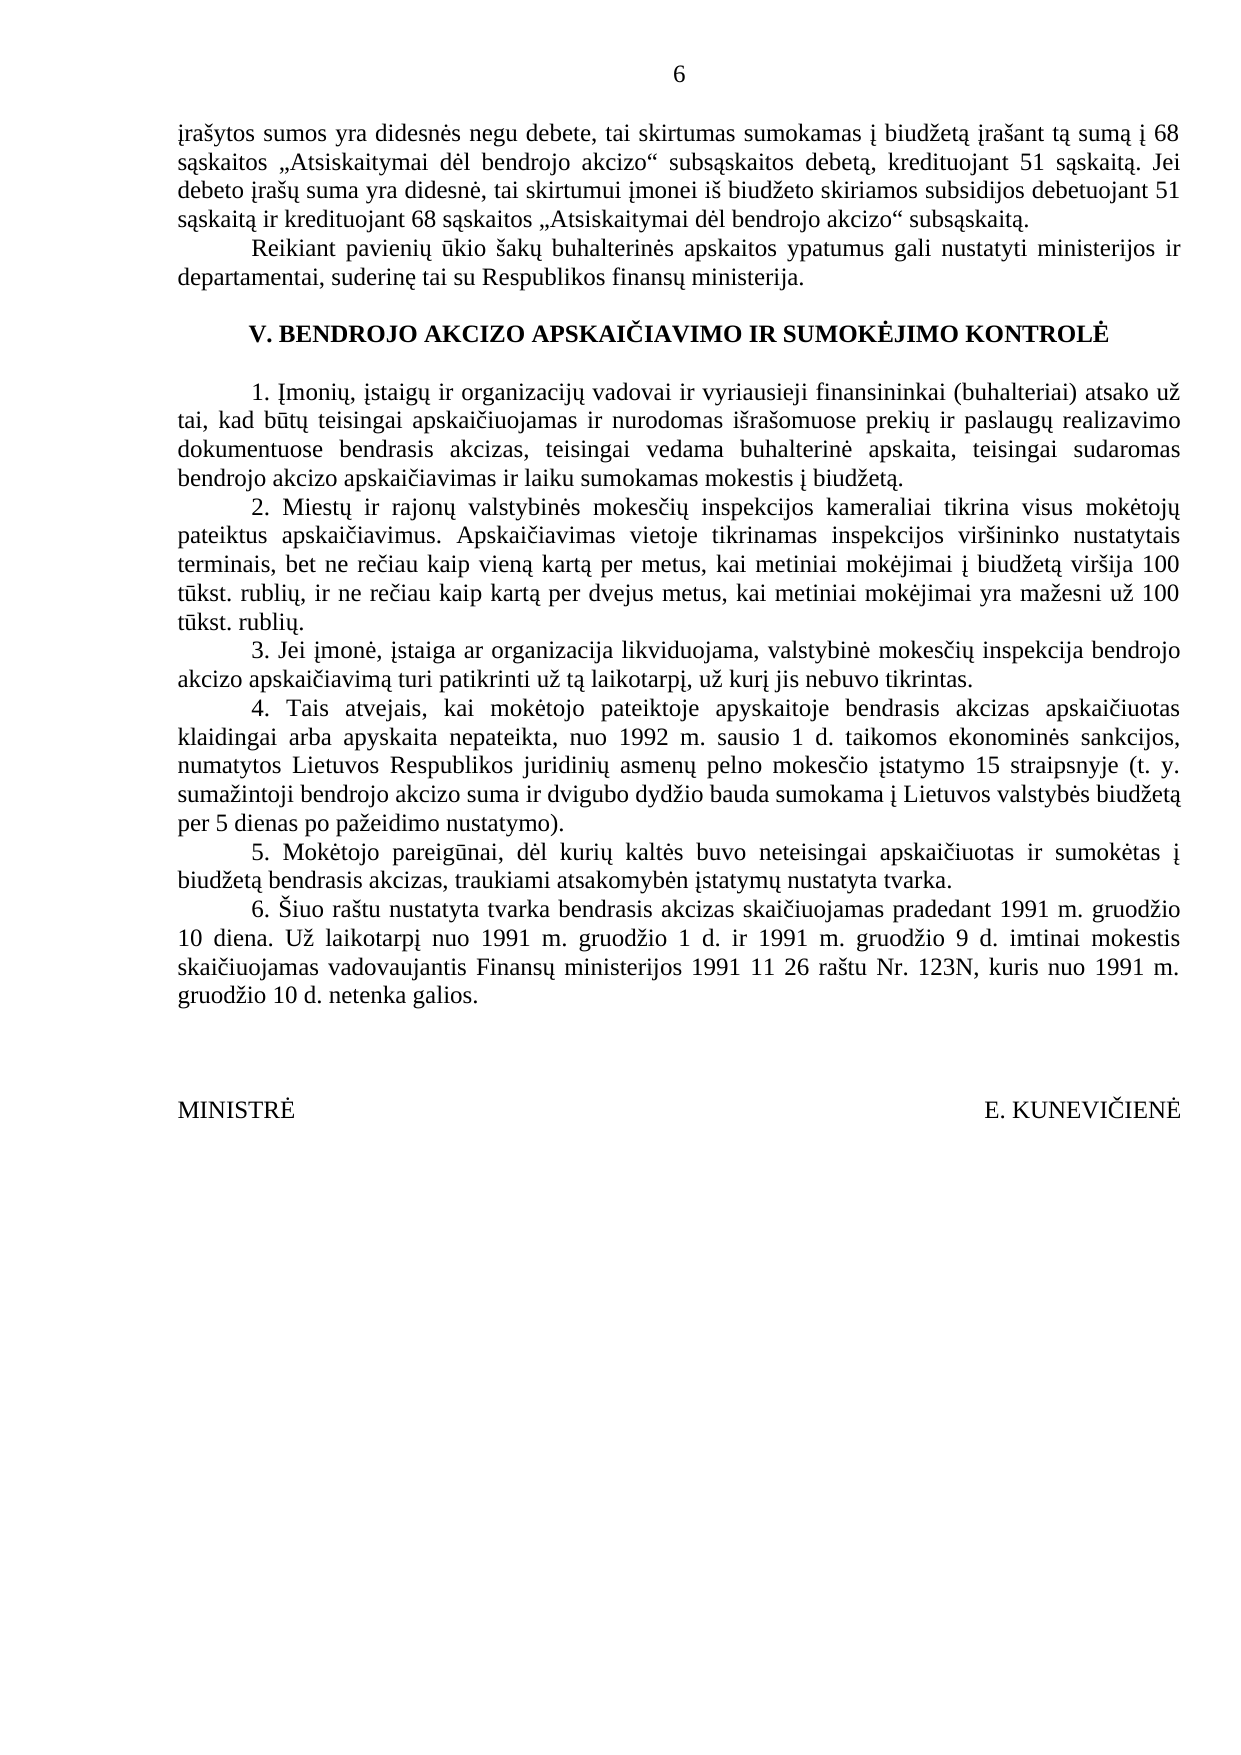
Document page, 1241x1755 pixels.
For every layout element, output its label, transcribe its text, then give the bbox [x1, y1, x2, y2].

text 4. Tais atvejais, kai mokėtojo pateiktoje apyskaitoje bendrasis akcizas apskaičiuotas klaidingai arba apyskaita nepateikta, nuo 1992 m. sausio 1 d. taikomos ekonominės sankcijos, numatytos Lietuvos Respublikos juridinių asmenų pelno mokesčio įstatymo 15 straipsnyje (t. y. sumažintoji bendrojo akcizo suma ir dvigubo dydžio bauda sumokama į Lietuvos valstybės biudžetą per 5 dienas po pažeidimo nustatymo). [177, 693, 1181, 837]
text Reikiant pavienių ūkio šakų buhalterinės apskaitos ypatumus gali nustatyti ministerijos ir departamentai, suderinę tai su Respublikos finansų ministerija. [177, 233, 1181, 291]
text V. BENDROJO AKCIZO APSKAIČIAVIMO IR SUMOKĖJIMO KONTROLĖ [177, 319, 1181, 348]
text 2. Miestų ir rajonų valstybinės mokesčių inspekcijos kameraliai tikrina visus mokėtojų pateiktus apskaičiavimus. Apskaičiavimas vietoje tikrinamas inspekcijos viršininko nustatytais terminais, bet ne rečiau kaip vieną kartą per metus, kai metiniai mokėjimai į biudžetą viršija 100 tūkst. rublių, ir ne rečiau kaip kartą per dvejus metus, kai metiniai mokėjimai yra mažesni už 100 tūkst. rublių. [177, 492, 1181, 636]
text 1. Įmonių, įstaigų ir organizacijų vadovai ir vyriausieji finansininkai (buhalteriai) atsako už tai, kad būtų teisingai apskaičiuojamas ir nurodomas išrašomuose prekių ir paslaugų realizavimo dokumentuose bendrasis akcizas, teisingai vedama buhalterinė apskaita, teisingai sudaromas bendrojo akcizo apskaičiavimas ir laiku sumokamas mokestis į biudžetą. [177, 377, 1181, 492]
text 6. Šiuo raštu nustatyta tvarka bendrasis akcizas skaičiuojamas pradedant 1991 m. gruodžio 10 diena. Už laikotarpį nuo 1991 m. gruodžio 1 d. ir 1991 m. gruodžio 9 d. imtinai mokestis skaičiuojamas vadovaujantis Finansų ministerijos 1991 11 26 raštu Nr. 123N, kuris nuo 1991 m. gruodžio 10 d. netenka galios. [177, 894, 1181, 1009]
text MINISTRĖ E. KUNEVIČIENĖ [177, 1096, 1181, 1124]
text 5. Mokėtojo pareigūnai, dėl kurių kaltės buvo neteisingai apskaičiuotas ir sumokėtas į biudžetą bendrasis akcizas, traukiami atsakomybėn įstatymų nustatyta tvarka. [177, 837, 1181, 894]
text įrašytos sumos yra didesnės negu debete, tai skirtumas sumokamas į biudžetą įrašant tą sumą į 68 sąskaitos „Atsiskaitymai dėl bendrojo akcizo“ subsąskaitos debetą, kredituojant 51 sąskaitą. Jei debeto įrašų suma yra didesnė, tai skirtumui įmonei iš biudžeto skiriamos subsidijos debetuojant 51 sąskaitą ir kredituojant 68 sąskaitos „Atsiskaitymai dėl bendrojo akcizo“ subsąskaitą. [177, 118, 1181, 233]
text 3. Jei įmonė, įstaiga ar organizacija likviduojama, valstybinė mokesčių inspekcija bendrojo akcizo apskaičiavimą turi patikrinti už tą laikotarpį, už kurį jis nebuvo tikrintas. [177, 636, 1181, 693]
